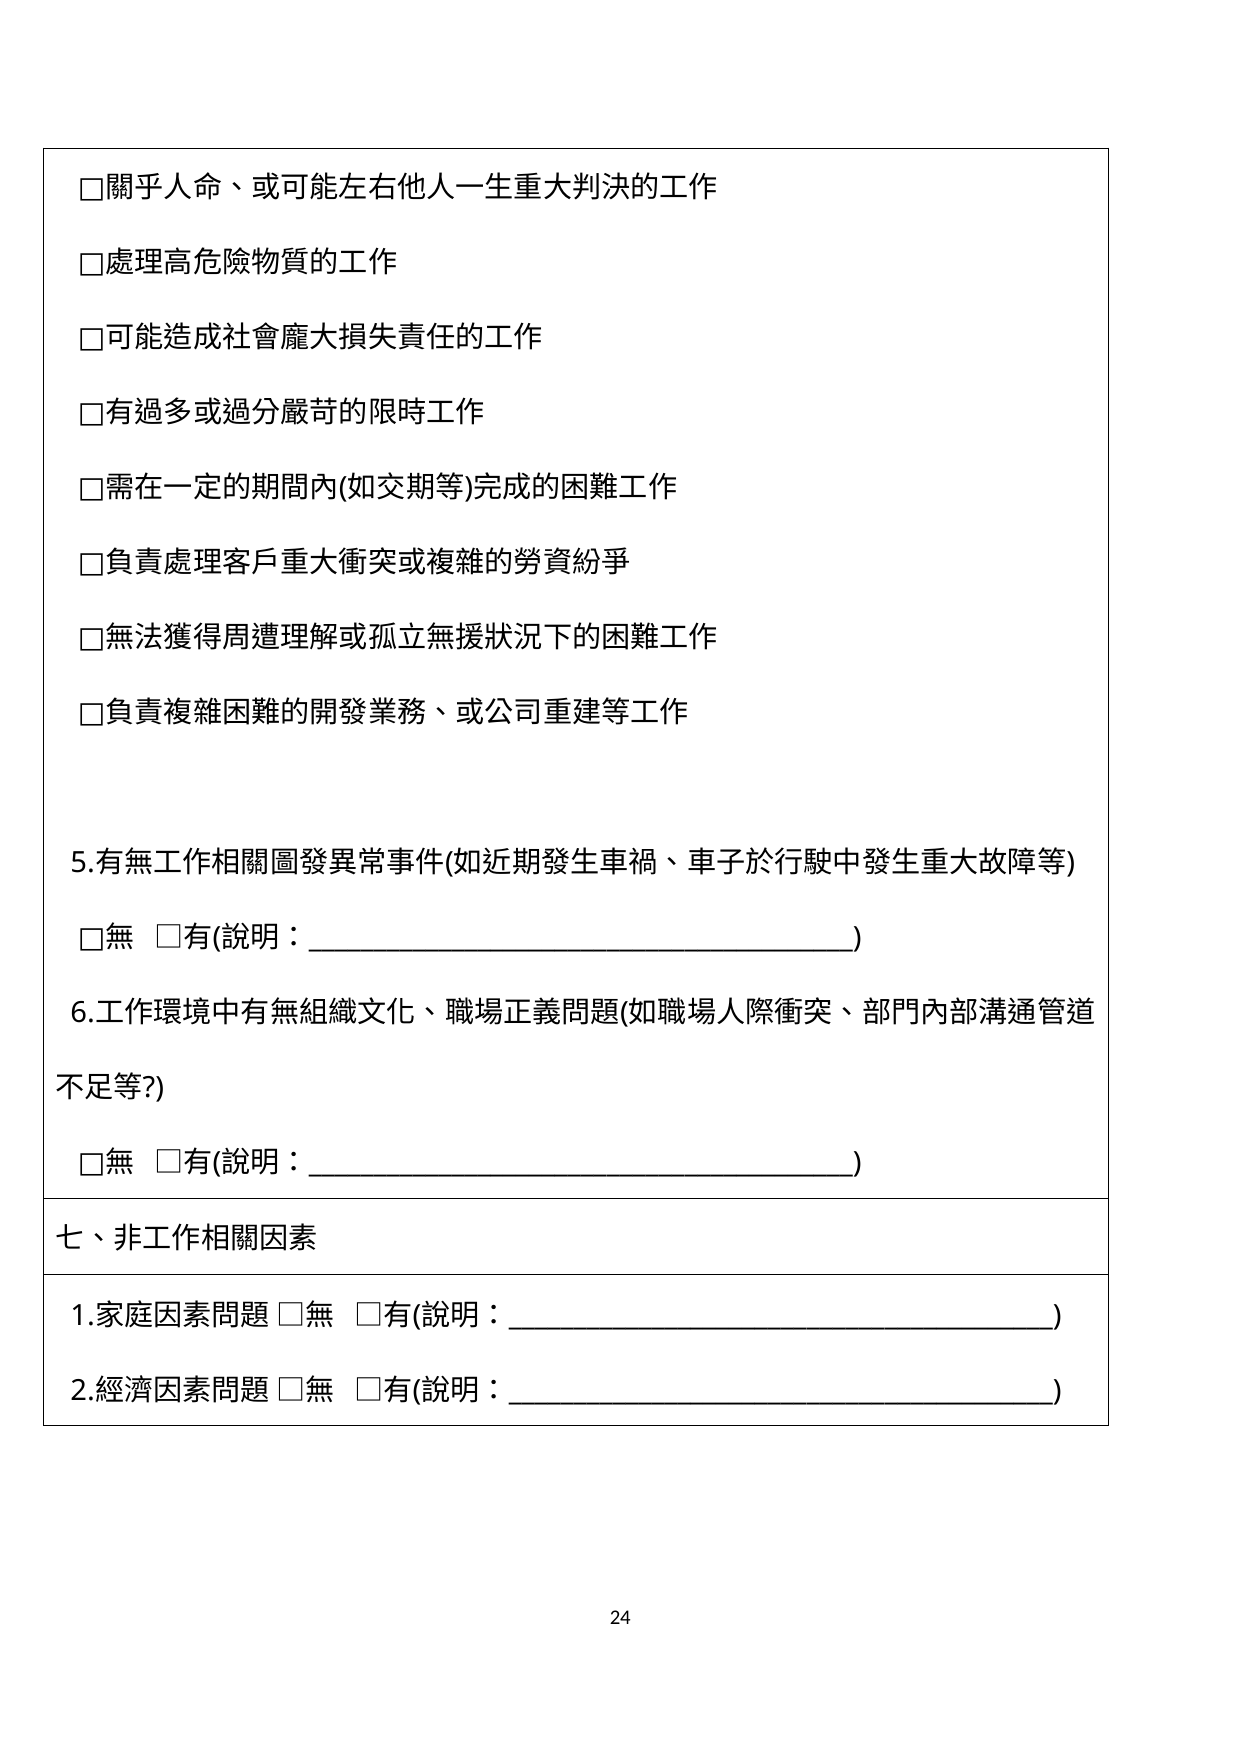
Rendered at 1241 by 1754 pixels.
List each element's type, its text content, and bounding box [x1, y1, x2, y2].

table_cell □關乎人命、或可能左右他人一生重大判決的工作 □處理高危險物質的工作 □可能造成社會龐大損失責任的工作 □有過多或過分嚴苛的限時工作 □需在一定的期間內(如交期等)完成的困難工作 □負責處理客戶重大衝突或複雜的勞資紛爭 □無法獲得周遭理解或孤立無援狀況下的困難工作 □負責複雜困難的開發業務、或公司重建等工作 5.有無工作相關圖發異常事件(如近期發生車禍、車子於行駛中發生重大故障等) □無 □有(說明：__________________________________________) 6.工作環境中有無組織文化、職場正義問題(如職場人際衝突、部門內部溝通管道不足等?) □無 □有(說明：__________________________________________) [44, 149, 1108, 1198]
table_cell 七、非工作相關因素 [44, 1199, 1108, 1274]
table_cell 1.家庭因素問題 □無 □有(說明：__________________________________________) 2.經濟因素問題 □無 □有(說明：__________________________________________) [44, 1275, 1108, 1425]
